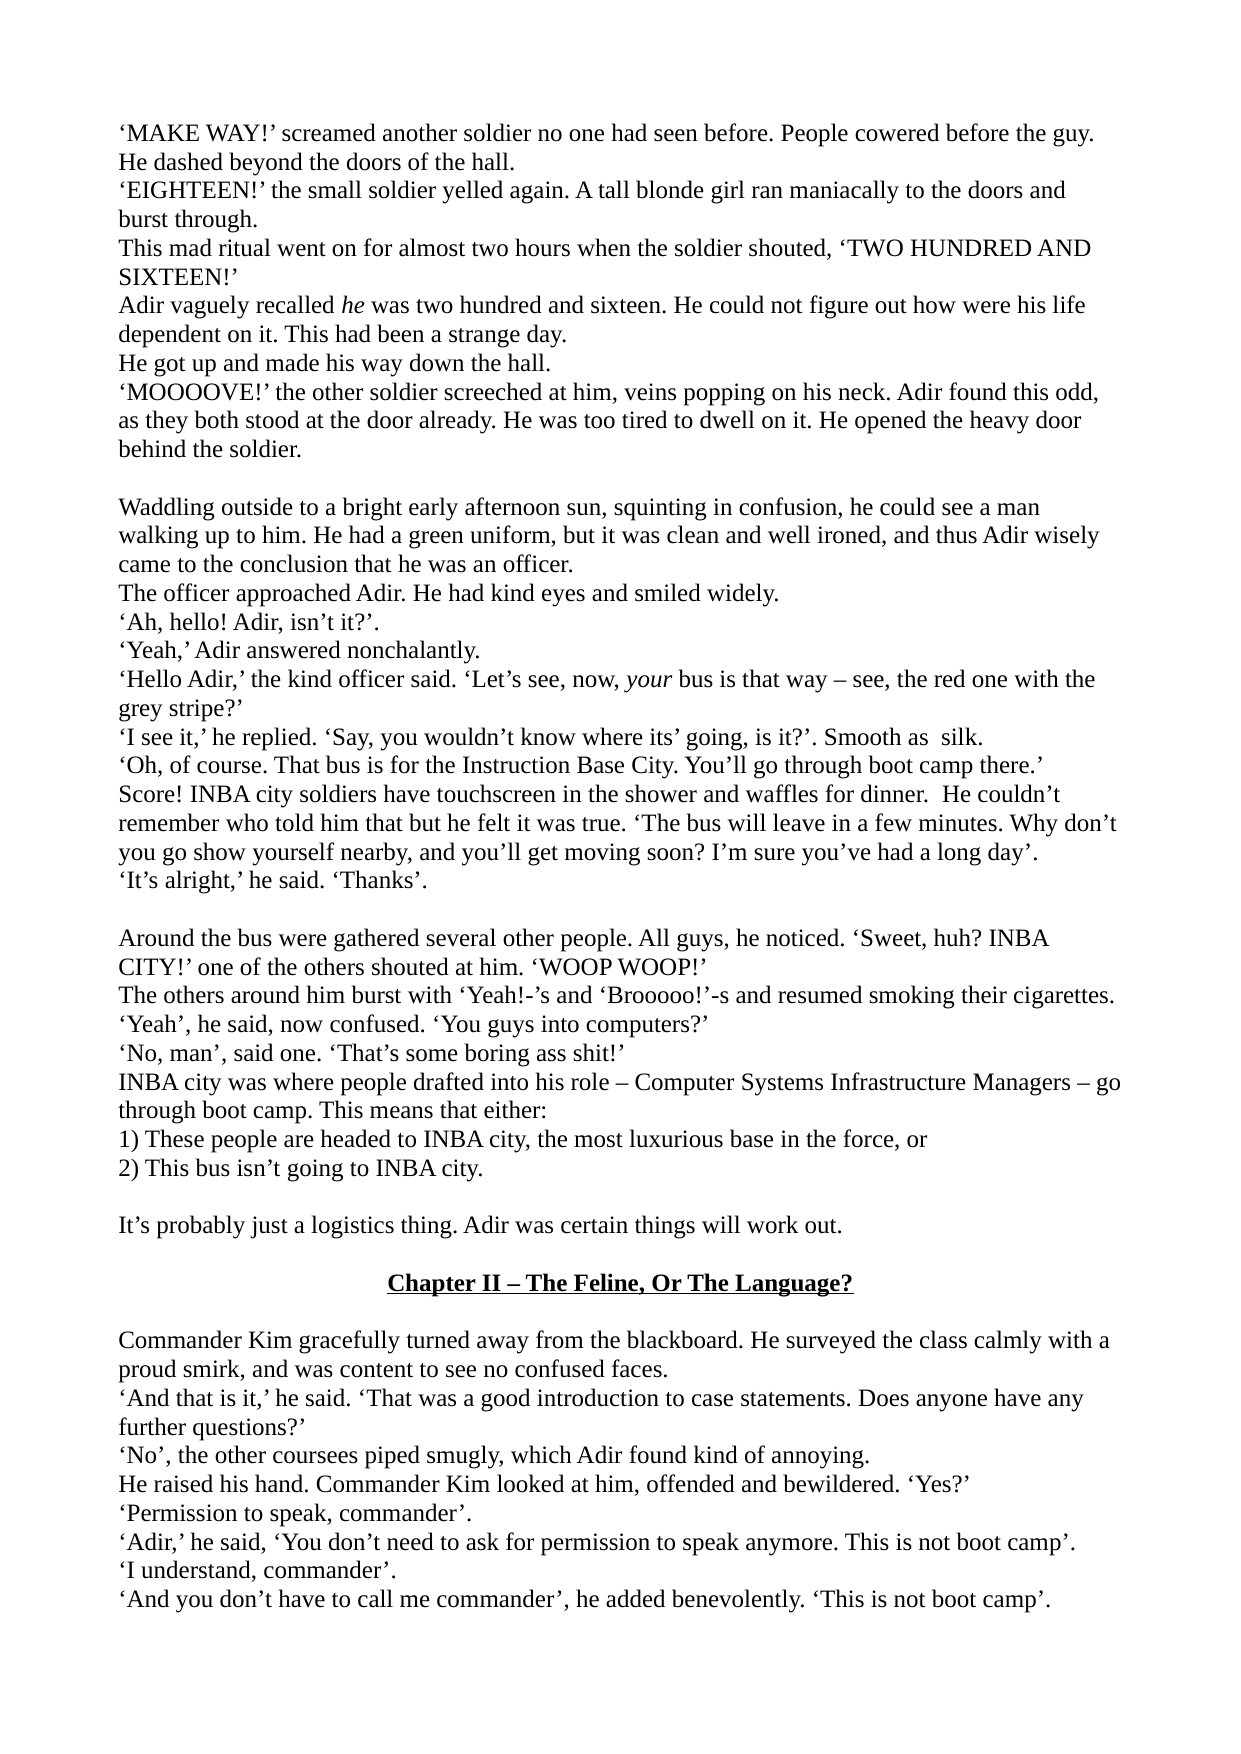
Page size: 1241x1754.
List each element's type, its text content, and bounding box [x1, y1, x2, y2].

text ‘I understand, commander’. [118, 1556, 1122, 1584]
text ‘Yeah’, he said, now confused. ‘You guys into computers?’ [118, 1009, 1122, 1038]
text Adir vaguely recalled he was two hundred and sixteen. He could not figure out how were his life dependent on it. This had been a strange day. [118, 291, 1122, 348]
text ‘I see it,’ he replied. ‘Say, you wouldn’t know where its’ going, is it?’. Smooth as silk. [118, 722, 1122, 751]
text He got up and made his way down the hall. [118, 348, 1122, 377]
text 2) This bus isn’t going to INBA city. [118, 1153, 1122, 1182]
text ‘Oh, of course. That bus is for the Instruction Base City. You’ll go through boot camp there.’ [118, 751, 1122, 779]
text Commander Kim gracefully turned away from the blackboard. He surveyed the class calmly with a proud smirk, and was content to see no confused faces. [118, 1326, 1122, 1383]
text ‘Adir,’ he said, ‘You don’t need to ask for permission to speak anymore. This is not boot camp’. [118, 1527, 1122, 1556]
text ‘No, man’, said one. ‘That’s some boring ass shit!’ [118, 1038, 1122, 1067]
text He raised his hand. Commander Kim looked at him, offended and bewildered. ‘Yes?’ [118, 1469, 1122, 1498]
text Waddling outside to a bright early afternoon sun, squinting in confusion, he could see a man walking up to him. He had a green uniform, but it was clean and well ironed, and thus Adir wisely came to the conclusion that he was an officer. [118, 492, 1122, 578]
text Chapter II – The Feline, Or The Language? [118, 1268, 1122, 1297]
text INBA city was where people drafted into his role – Computer Systems Infrastructure Managers – go through boot camp. This means that either: [118, 1067, 1122, 1124]
text ‘EIGHTEEN!’ the small soldier yelled again. A tall blonde girl ran maniacally to the doors and burst through. [118, 176, 1122, 233]
text ‘Ah, hello! Adir, isn’t it?’. [118, 607, 1122, 636]
text ‘Yeah,’ Adir answered nonchalantly. [118, 636, 1122, 664]
text 1) These people are headed to INBA city, the most luxurious base in the force, or [118, 1124, 1122, 1153]
text ‘Hello Adir,’ the kind officer said. ‘Let’s see, now, your bus is that way – see, the red one with the grey stripe?’ [118, 664, 1122, 722]
text It’s probably just a logistics thing. Adir was certain things will work out. [118, 1211, 1122, 1239]
text ‘And you don’t have to call me commander’, he added benevolently. ‘This is not boot camp’. [118, 1584, 1122, 1613]
text ‘MAKE WAY!’ screamed another soldier no one had seen before. People cowered before the guy. [118, 118, 1122, 147]
text ‘MOOOOVE!’ the other soldier screeched at him, veins popping on his neck. Adir found this odd, as they both stood at the door already. He was too tired to dwell on it. He opened the heavy door behind the soldier. [118, 377, 1122, 463]
text ‘No’, the other coursees piped smugly, which Adir found kind of annoying. [118, 1441, 1122, 1469]
text He dashed beyond the doors of the hall. [118, 147, 1122, 176]
text The others around him burst with ‘Yeah!-’s and ‘Brooooo!’-s and resumed smoking their cigarettes. [118, 981, 1122, 1009]
text The officer approached Adir. He had kind eyes and smiled widely. [118, 578, 1122, 607]
text Around the bus were gathered several other people. All guys, he noticed. ‘Sweet, huh? INBA CITY!’ one of the others shouted at him. ‘WOOP WOOP!’ [118, 923, 1122, 981]
text Score! INBA city soldiers have touchscreen in the shower and waffles for dinner. He couldn’t remember who told him that but he felt it was true. ‘The bus will leave in a few minutes. Why don’t you go show yourself nearby, and you’ll get moving soon? I’m sure you’ve had a long day’. [118, 779, 1122, 866]
text This mad ritual went on for almost two hours when the soldier shouted, ‘TWO HUNDRED AND SIXTEEN!’ [118, 233, 1122, 291]
text ‘And that is it,’ he said. ‘That was a good introduction to case statements. Does anyone have any further questions?’ [118, 1383, 1122, 1441]
text ‘Permission to speak, commander’. [118, 1498, 1122, 1527]
text ‘It’s alright,’ he said. ‘Thanks’. [118, 866, 1122, 894]
